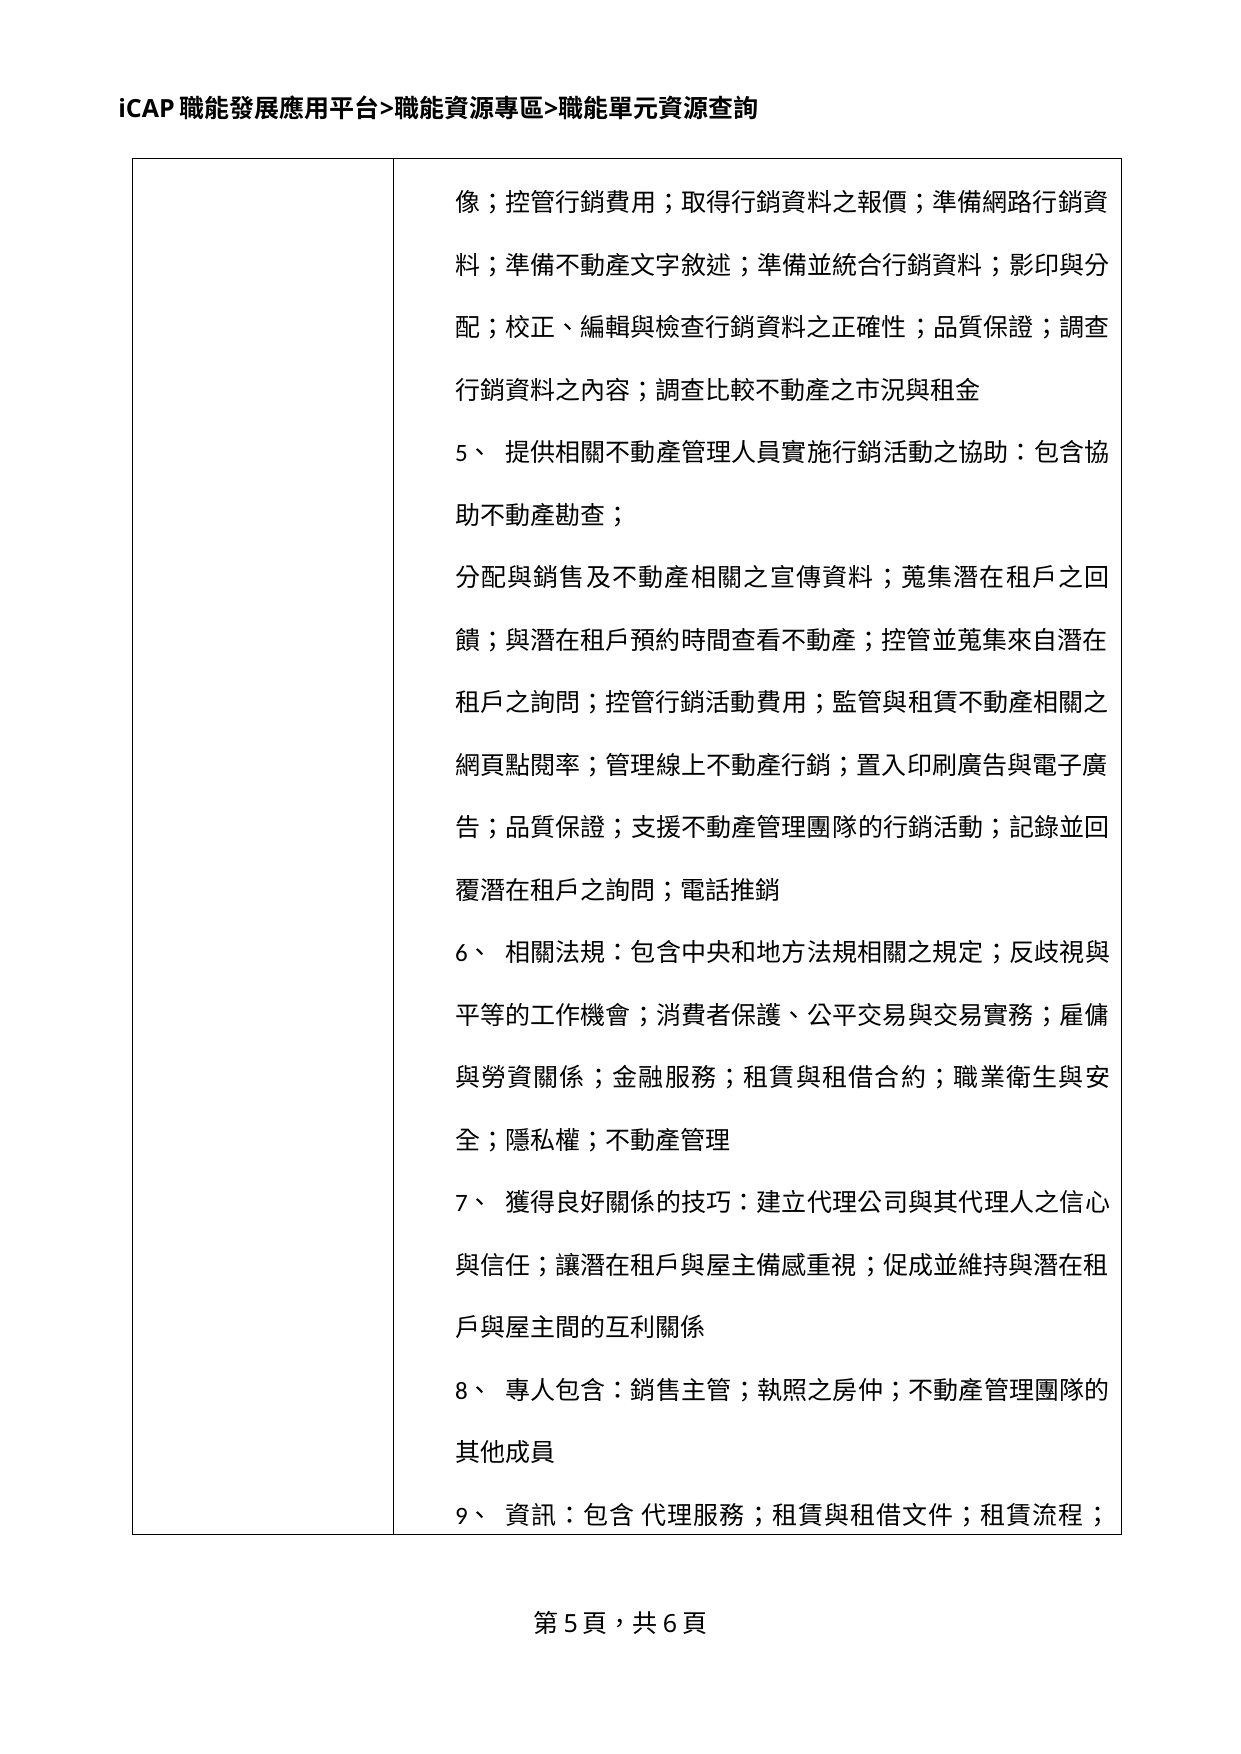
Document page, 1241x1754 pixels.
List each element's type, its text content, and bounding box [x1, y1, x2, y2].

table_cell [133, 159, 393, 1534]
table_cell 像；控管行銷費用；取得行銷資料之報價；準備網路行銷資料；準備不動產文字敘述；準備並統合行銷資料；影印與分配；校正、編輯與檢查行銷資料之正確性；品質保證；調查行銷資料之內容；調查比較不動產之市況與租金 提供相關不動產管理人員實施行銷活動之協助：包含協助不動產勘查； 分配與銷售及不動產相關之宣傳資料；蒐集潛在租戶之回饋；與潛在租戶預約時間查看不動產；控管並蒐集來自潛在租戶之詢問；控管行銷活動費用；監管與租賃不動產相關之網頁點閱率；管理線上不動產行銷；置入印刷廣告與電子廣告；品質保證；支援不動產管理團隊的行銷活動；記錄並回覆潛在租戶之詢問；電話推銷 相關法規：包含中央和地方法規相關之規定；反歧視與平等的工作機會；消費者保護、公平交易與交易實務；雇傭與勞資關係；金融服務；租賃與租借合約；職業衛生與安全；隱私權；不動產管理 獲得良好關係的技巧：建立代理公司與其代理人之信心與信任；讓潛在租戶與屋主備感重視；促成並維持與潛在租戶與屋主間的互利關係 專人包含：銷售主管；執照之房仲；不動產管理團隊的其他成員 資訊：包含 代理服務；租賃與租借文件；租賃流程； [394, 159, 1121, 1534]
